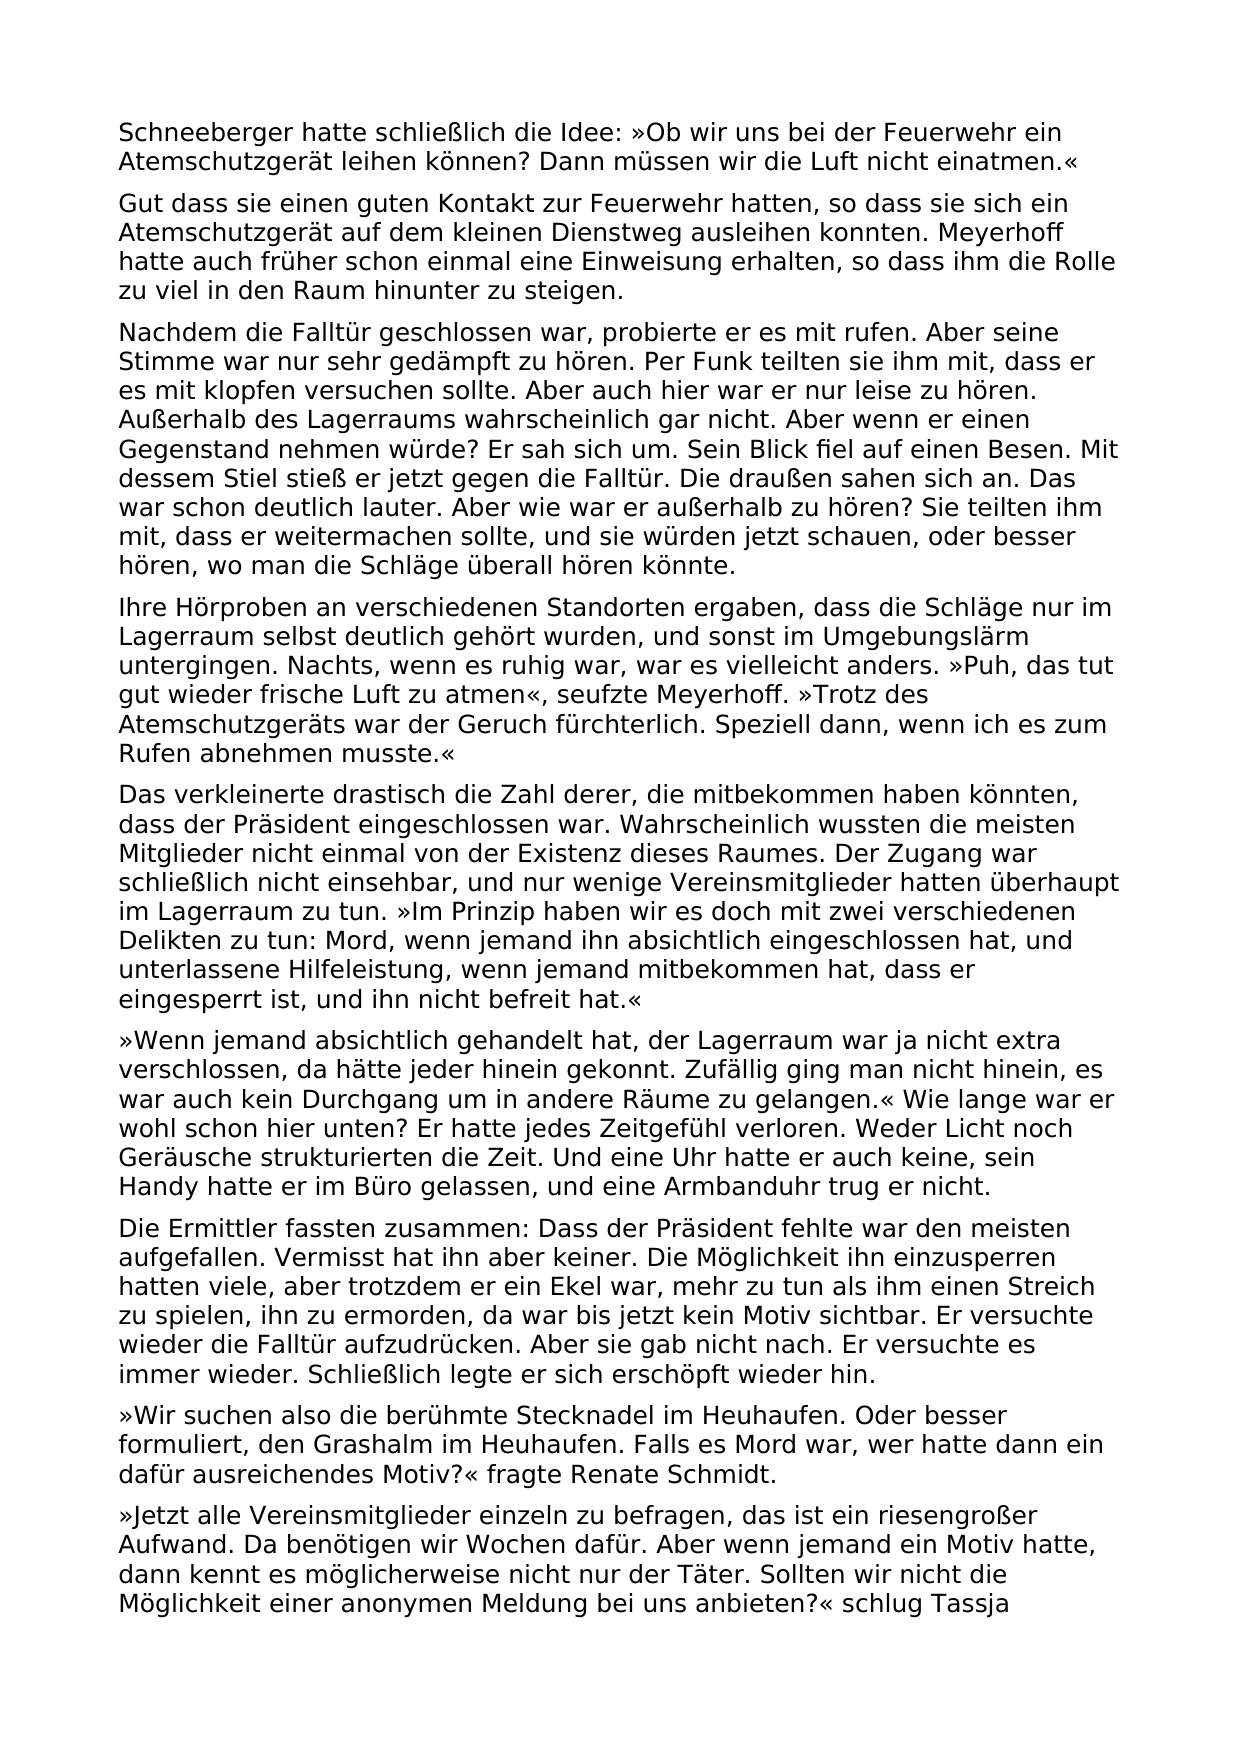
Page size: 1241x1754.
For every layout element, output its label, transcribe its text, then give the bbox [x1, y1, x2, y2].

text Ihre Hörproben an verschiedenen Standorten ergaben, dass die Schläge nur im Lagerraum selbst deutlich gehört wurden, und sonst im Umgebungslärm untergingen. Nachts, wenn es ruhig war, war es vielleicht anders. »Puh, das tut gut wieder frische Luft zu atmen«, seufzte Meyerhoff. »Trotz des Atemschutzgeräts war der Geruch fürchterlich. Speziell dann, wenn ich es zum Rufen abnehmen musste.« [118, 593, 1122, 768]
text Die Ermittler fassten zusammen: Dass der Präsident fehlte war den meisten aufgefallen. Vermisst hat ihn aber keiner. Die Möglichkeit ihn einzusperren hatten viele, aber trotzdem er ein Ekel war, mehr zu tun als ihm einen Streich zu spielen, ihn zu ermorden, da war bis jetzt kein Motiv sichtbar. Er versuchte wieder die Falltür aufzudrücken. Aber sie gab nicht nach. Er versuchte es immer wieder. Schließlich legte er sich erschöpft wieder hin. [118, 1214, 1122, 1389]
text Schneeberger hatte schließlich die Idee: »Ob wir uns bei der Feuerwehr ein Atemschutzgerät leihen können? Dann müssen wir die Luft nicht einatmen.« [118, 118, 1122, 176]
text Gut dass sie einen guten Kontakt zur Feuerwehr hatten, so dass sie sich ein Atemschutzgerät auf dem kleinen Dienstweg ausleihen konnten. Meyerhoff hatte auch früher schon einmal eine Einweisung erhalten, so dass ihm die Rolle zu viel in den Raum hinunter zu steigen. [118, 189, 1122, 306]
text Nachdem die Falltür geschlossen war, probierte er es mit rufen. Aber seine Stimme war nur sehr gedämpft zu hören. Per Funk teilten sie ihm mit, dass er es mit klopfen versuchen sollte. Aber auch hier war er nur leise zu hören. Außerhalb des Lagerraums wahrscheinlich gar nicht. Aber wenn er einen Gegenstand nehmen würde? Er sah sich um. Sein Blick fiel auf einen Besen. Mit dessem Stiel stieß er jetzt gegen die Falltür. Die draußen sahen sich an. Das war schon deutlich lauter. Aber wie war er außerhalb zu hören? Sie teilten ihm mit, dass er weitermachen sollte, und sie würden jetzt schauen, oder besser hören, wo man die Schläge überall hören könnte. [118, 318, 1122, 581]
text »Wenn jemand absichtlich gehandelt hat, der Lagerraum war ja nicht extra verschlossen, da hätte jeder hinein gekonnt. Zufällig ging man nicht hinein, es war auch kein Durchgang um in andere Räume zu gelangen.« Wie lange war er wohl schon hier unten? Er hatte jedes Zeitgefühl verloren. Weder Licht noch Geräusche strukturierten die Zeit. Und eine Uhr hatte er auch keine, sein Handy hatte er im Büro gelassen, und eine Armbanduhr trug er nicht. [118, 1026, 1122, 1201]
text »Jetzt alle Vereinsmitglieder einzeln zu befragen, das ist ein riesengroßer Aufwand. Da benötigen wir Wochen dafür. Aber wenn jemand ein Motiv hatte, dann kennt es möglicherweise nicht nur der Täter. Sollten wir nicht die Möglichkeit einer anonymen Meldung bei uns anbieten?« schlug Tassja [118, 1501, 1122, 1618]
text »Wir suchen also die berühmte Stecknadel im Heuhaufen. Oder besser formuliert, den Grashalm im Heuhaufen. Falls es Mord war, wer hatte dann ein dafür ausreichendes Motiv?« fragte Renate Schmidt. [118, 1401, 1122, 1489]
text Das verkleinerte drastisch die Zahl derer, die mitbekommen haben könnten, dass der Präsident eingeschlossen war. Wahrscheinlich wussten die meisten Mitglieder nicht einmal von der Existenz dieses Raumes. Der Zugang war schließlich nicht einsehbar, und nur wenige Vereinsmitglieder hatten überhaupt im Lagerraum zu tun. »Im Prinzip haben wir es doch mit zwei verschiedenen Delikten zu tun: Mord, wenn jemand ihn absichtlich eingeschlossen hat, und unterlassene Hilfeleistung, wenn jemand mitbekommen hat, dass er eingesperrt ist, und ihn nicht befreit hat.« [118, 781, 1122, 1014]
